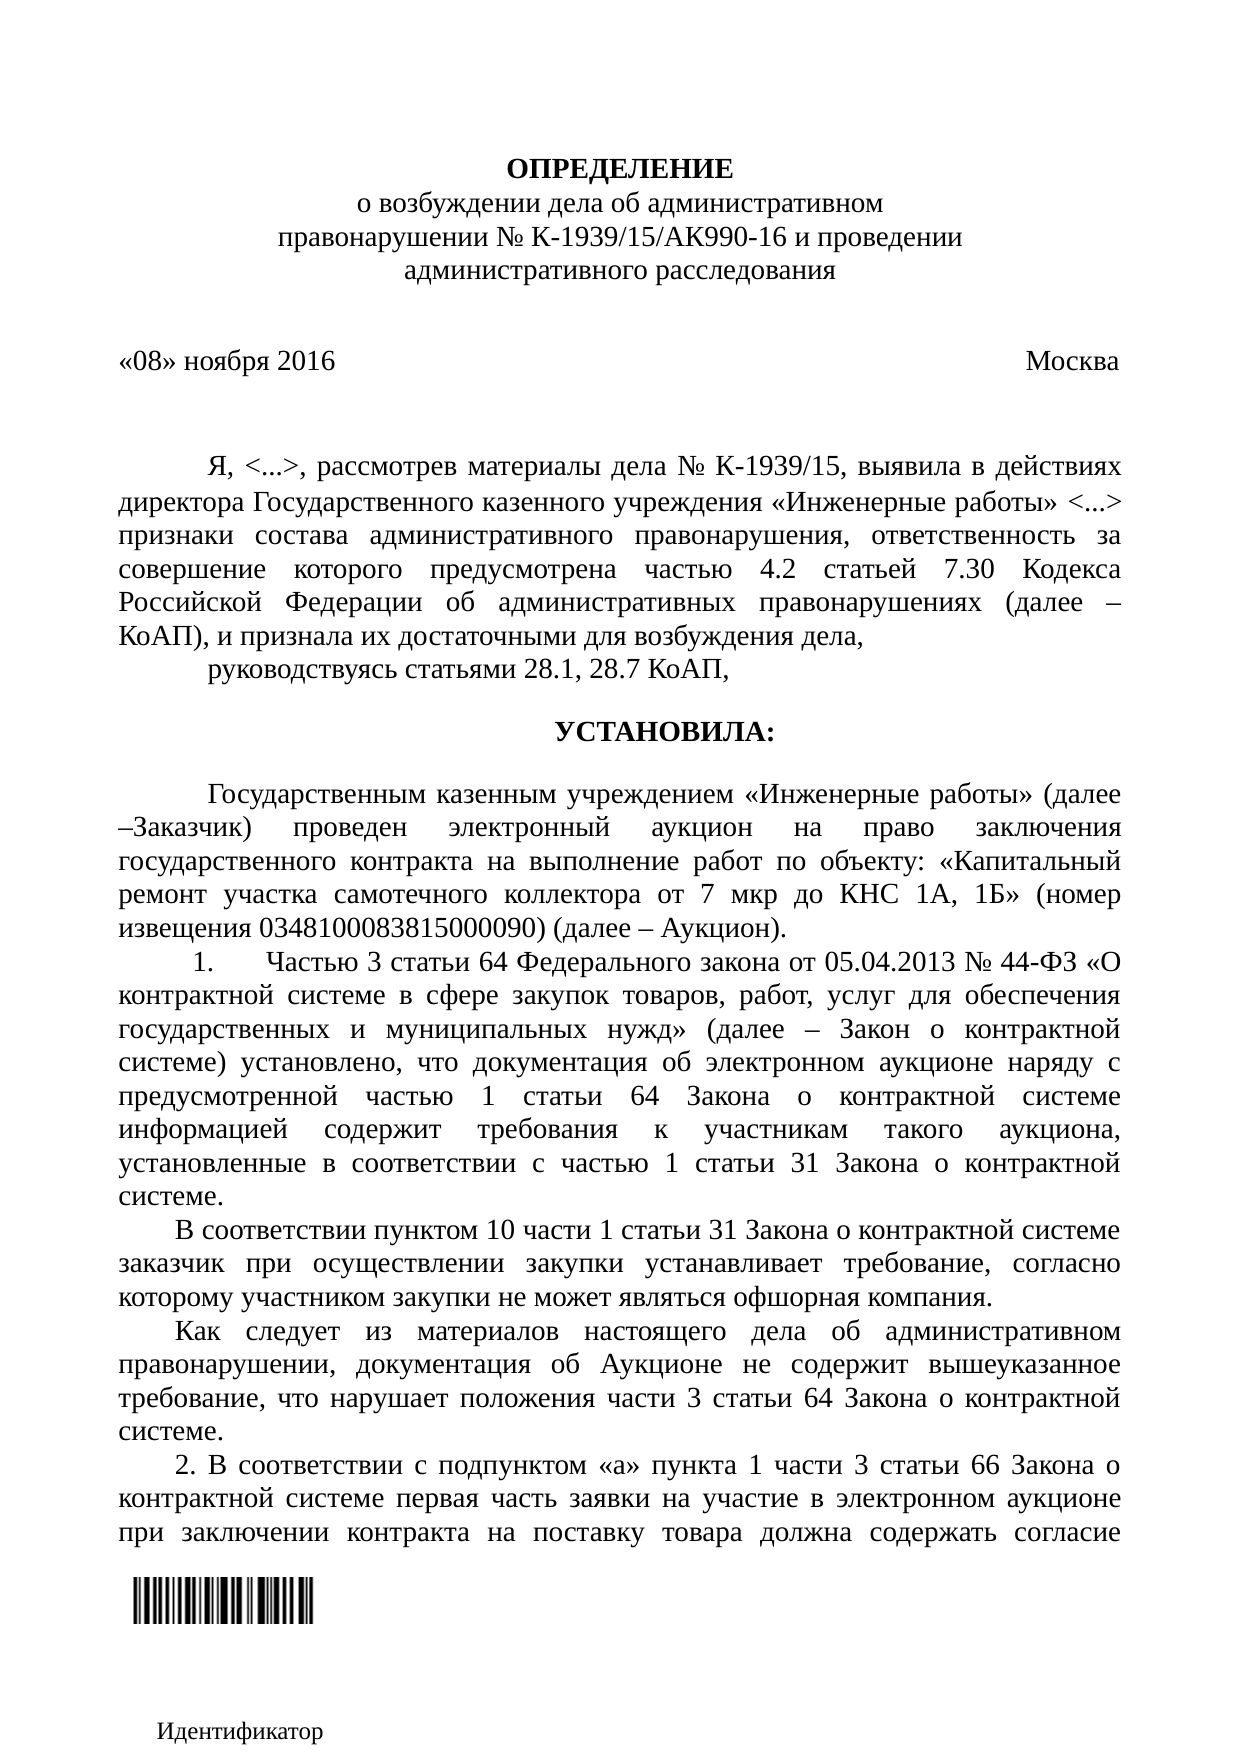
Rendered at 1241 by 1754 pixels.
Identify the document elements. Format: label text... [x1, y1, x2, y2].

text ОПРЕДЕЛЕНИЕ [118, 152, 1122, 185]
text правонарушении № К-1939/15/АК990-16 и проведении [118, 219, 1122, 252]
text руководствуясь статьями 28.1, 28.7 КоАП, [118, 651, 1122, 685]
text о возбуждении дела об административном [118, 185, 1122, 219]
text Я, <...>, рассмотрев материалы дела № К-1939/15, выявила в действиях директора Государственного казенного учреждения «Инженерные работы» <...> признаки состава административного правонарушения, ответственность за совершение которого предусмотрена частью 4.2 статьей 7.30 Кодекса Российской Федерации об административных правонарушениях (далее – КоАП), и признала их достаточными для возбуждения дела, [118, 444, 1122, 651]
text В соответствии пунктом 10 части 1 статьи 31 Закона о контрактной системе заказчик при осуществлении закупки устанавливает требование, согласно которому участником закупки не может являться офшорная компания. [118, 1212, 1122, 1313]
text Государственным казенным учреждением «Инженерные работы» (далее –Заказчик) проведен электронный аукцион на право заключения государственного контракта на выполнение работ по объекту: «Капитальный ремонт участка самотечного коллектора от 7 мкр до КНС 1А, 1Б» (номер извещения 0348100083815000090) (далее – Аукцион). [118, 776, 1122, 944]
picture [118, 1577, 331, 1624]
text 2. В соответствии с подпунктом «а» пункта 1 части 3 статьи 66 Закона о контрактной системе первая часть заявки на участие в электронном аукционе при заключении контракта на поставку товара должна содержать согласие [118, 1447, 1122, 1547]
text административного расследования [118, 252, 1122, 286]
text «08» ноября 2016 Москва [118, 343, 1122, 377]
text УСТАНОВИЛА: [118, 714, 1122, 747]
text Как следует из материалов настоящего дела об административном правонарушении, документация об Аукционе не содержит вышеуказанное требование, что нарушает положения части 3 статьи 64 Закона о контрактной системе. [118, 1313, 1122, 1447]
text 1. Частью 3 статьи 64 Федерального закона от 05.04.2013 № 44-ФЗ «О контрактной системе в сфере закупок товаров, работ, услуг для обеспечения государственных и муниципальных нужд» (далее – Закон о контрактной системе) установлено, что документация об электронном аукционе наряду с предусмотренной частью 1 статьи 64 Закона о контрактной системе информацией содержит требования к участникам такого аукциона, установленные в соответствии с частью 1 статьи 31 Закона о контрактной системе. [118, 944, 1122, 1212]
